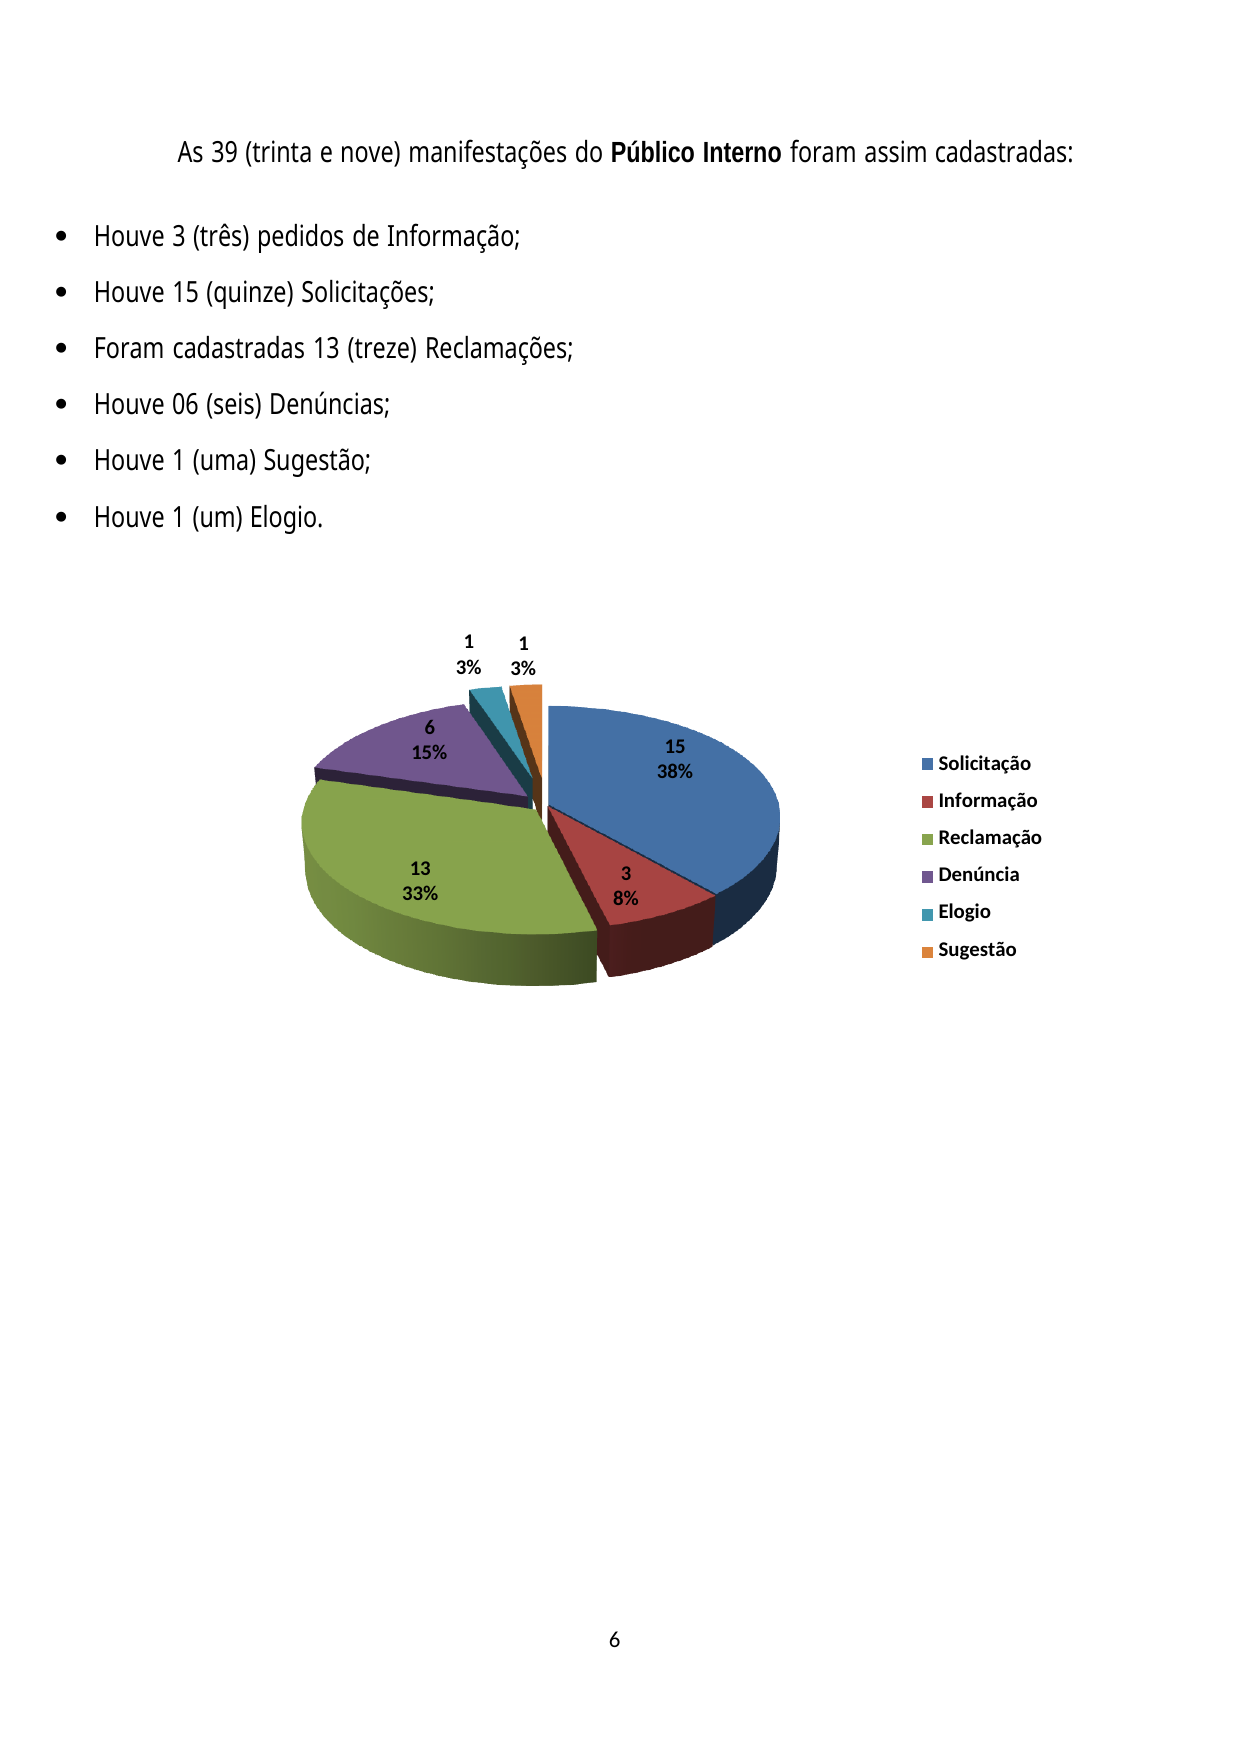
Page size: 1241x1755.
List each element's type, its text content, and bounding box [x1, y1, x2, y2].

text As 39 (trinta e nove) manifestações do Público Interno foram assim cadastradas: [177, 131, 1157, 171]
text 3% 3% [94, 655, 898, 681]
list Foram cadastradas 13 (treze) Reclamações; [56, 327, 1157, 367]
list Houve 1 (um) Elogio. [56, 496, 1157, 536]
list Houve 1 (uma) Sugestão; [56, 440, 1157, 479]
text 1 1 [94, 629, 898, 655]
list Houve 06 (seis) Denúncias; [56, 383, 1157, 423]
list Houve 3 (três) pedidos de Informação; [56, 215, 1157, 255]
text Solicitação Informação Reclamação Denúncia Elogio Sugestão [938, 750, 1044, 961]
list Houve 15 (quinze) Solicitações; [56, 271, 1157, 311]
